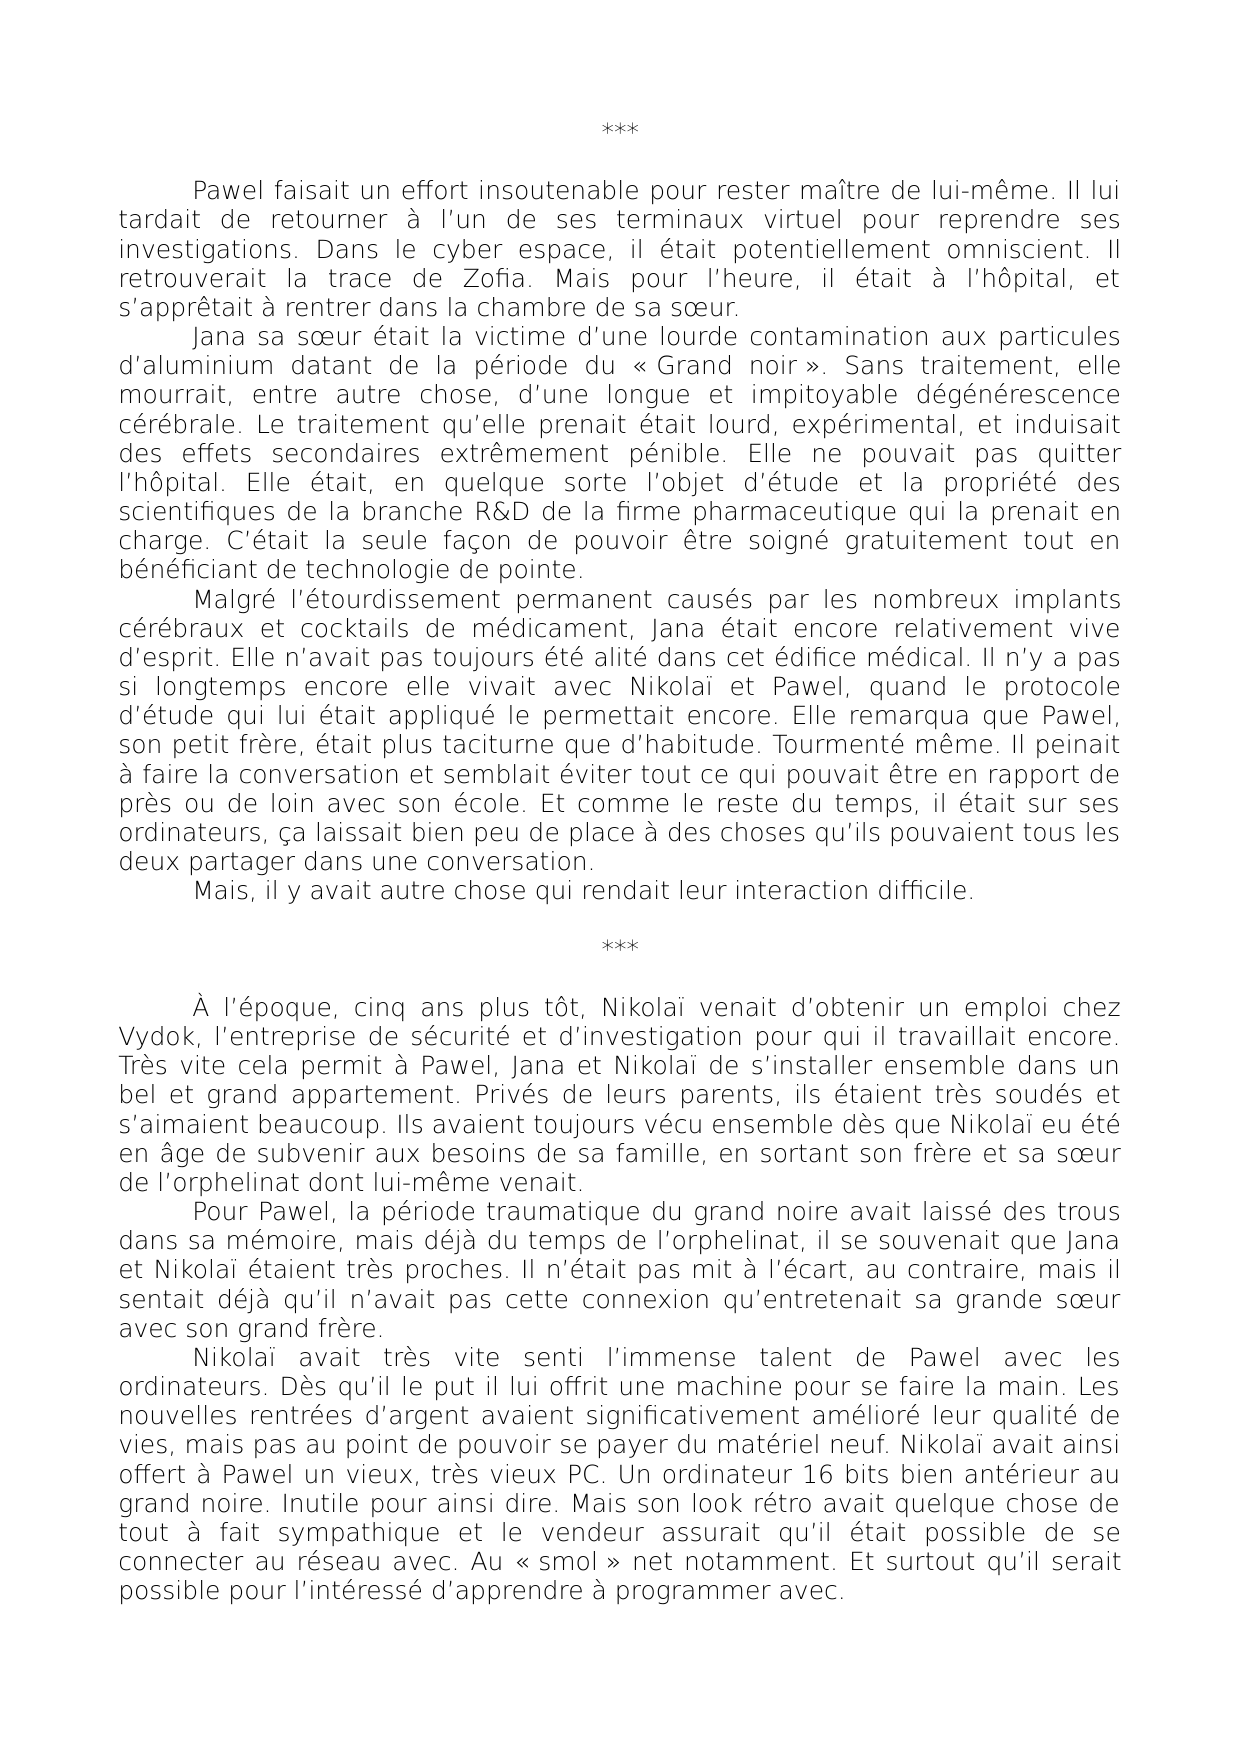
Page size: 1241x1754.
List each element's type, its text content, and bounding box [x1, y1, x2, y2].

text Mais, il y avait autre chose qui rendait leur interaction difficile. [118, 876, 1122, 906]
text Jana sa sœur était la victime d’une lourde contamination aux particules d’aluminium datant de la période du « Grand noir ». Sans traitement, elle mourrait, entre autre chose, d’une longue et impitoyable dégénérescence cérébrale. Le traitement qu’elle prenait était lourd, expérimental, et induisait des effets secondaires extrêmement pénible. Elle ne pouvait pas quitter l’hôpital. Elle était, en quelque sorte l’objet d’étude et la propriété des scientifiques de la branche R&D de la firme pharmaceutique qui la prenait en charge. C’était la seule façon de pouvoir être soigné gratuitement tout en bénéficiant de technologie de pointe. [118, 322, 1122, 585]
text Malgré l’étourdissement permanent causés par les nombreux implants cérébraux et cocktails de médicament, Jana était encore relativement vive d’esprit. Elle n’avait pas toujours été alité dans cet édifice médical. Il n’y a pas si longtemps encore elle vivait avec Nikolaï et Pawel, quand le protocole d’étude qui lui était appliqué le permettait encore. Elle remarqua que Pawel, son petit frère, était plus taciturne que d’habitude. Tourmenté même. Il peinait à faire la conversation et semblait éviter tout ce qui pouvait être en rapport de près ou de loin avec son école. Et comme le reste du temps, il était sur ses ordinateurs, ça laissait bien peu de place à des choses qu’ils pouvaient tous les deux partager dans une conversation. [118, 585, 1122, 876]
text Pawel faisait un effort insoutenable pour rester maître de lui-même. Il lui tardait de retourner à l’un de ses terminaux virtuel pour reprendre ses investigations. Dans le cyber espace, il était potentiellement omniscient. Il retrouverait la trace de Zofia. Mais pour l’heure, il était à l’hôpital, et s’apprêtait à rentrer dans la chambre de sa sœur. [118, 176, 1122, 322]
text À l’époque, cinq ans plus tôt, Nikolaï venait d’obtenir un emploi chez Vydok, l’entreprise de sécurité et d’investigation pour qui il travaillait encore. Très vite cela permit à Pawel, Jana et Nikolaï de s’installer ensemble dans un bel et grand appartement. Privés de leurs parents, ils étaient très soudés et s’aimaient beaucoup. Ils avaient toujours vécu ensemble dès que Nikolaï eu été en âge de subvenir aux besoins de sa famille, en sortant son frère et sa sœur de l’orphelinat dont lui-même venait. [118, 993, 1122, 1197]
text *** [118, 935, 1122, 964]
text Nikolaï avait très vite senti l’immense talent de Pawel avec les ordinateurs. Dès qu’il le put il lui offrit une machine pour se faire la main. Les nouvelles rentrées d’argent avaient significativement amélioré leur qualité de vies, mais pas au point de pouvoir se payer du matériel neuf. Nikolaï avait ainsi offert à Pawel un vieux, très vieux PC. Un ordinateur 16 bits bien antérieur au grand noire. Inutile pour ainsi dire. Mais son look rétro avait quelque chose de tout à fait sympathique et le vendeur assurait qu’il était possible de se connecter au réseau avec. Au « smol » net notamment. Et surtout qu’il serait possible pour l’intéressé d’apprendre à programmer avec. [118, 1343, 1122, 1606]
text *** [118, 118, 1122, 147]
text Pour Pawel, la période traumatique du grand noire avait laissé des trous dans sa mémoire, mais déjà du temps de l’orphelinat, il se souvenait que Jana et Nikolaï étaient très proches. Il n’était pas mit à l’écart, au contraire, mais il sentait déjà qu’il n’avait pas cette connexion qu’entretenait sa grande sœur avec son grand frère. [118, 1197, 1122, 1343]
